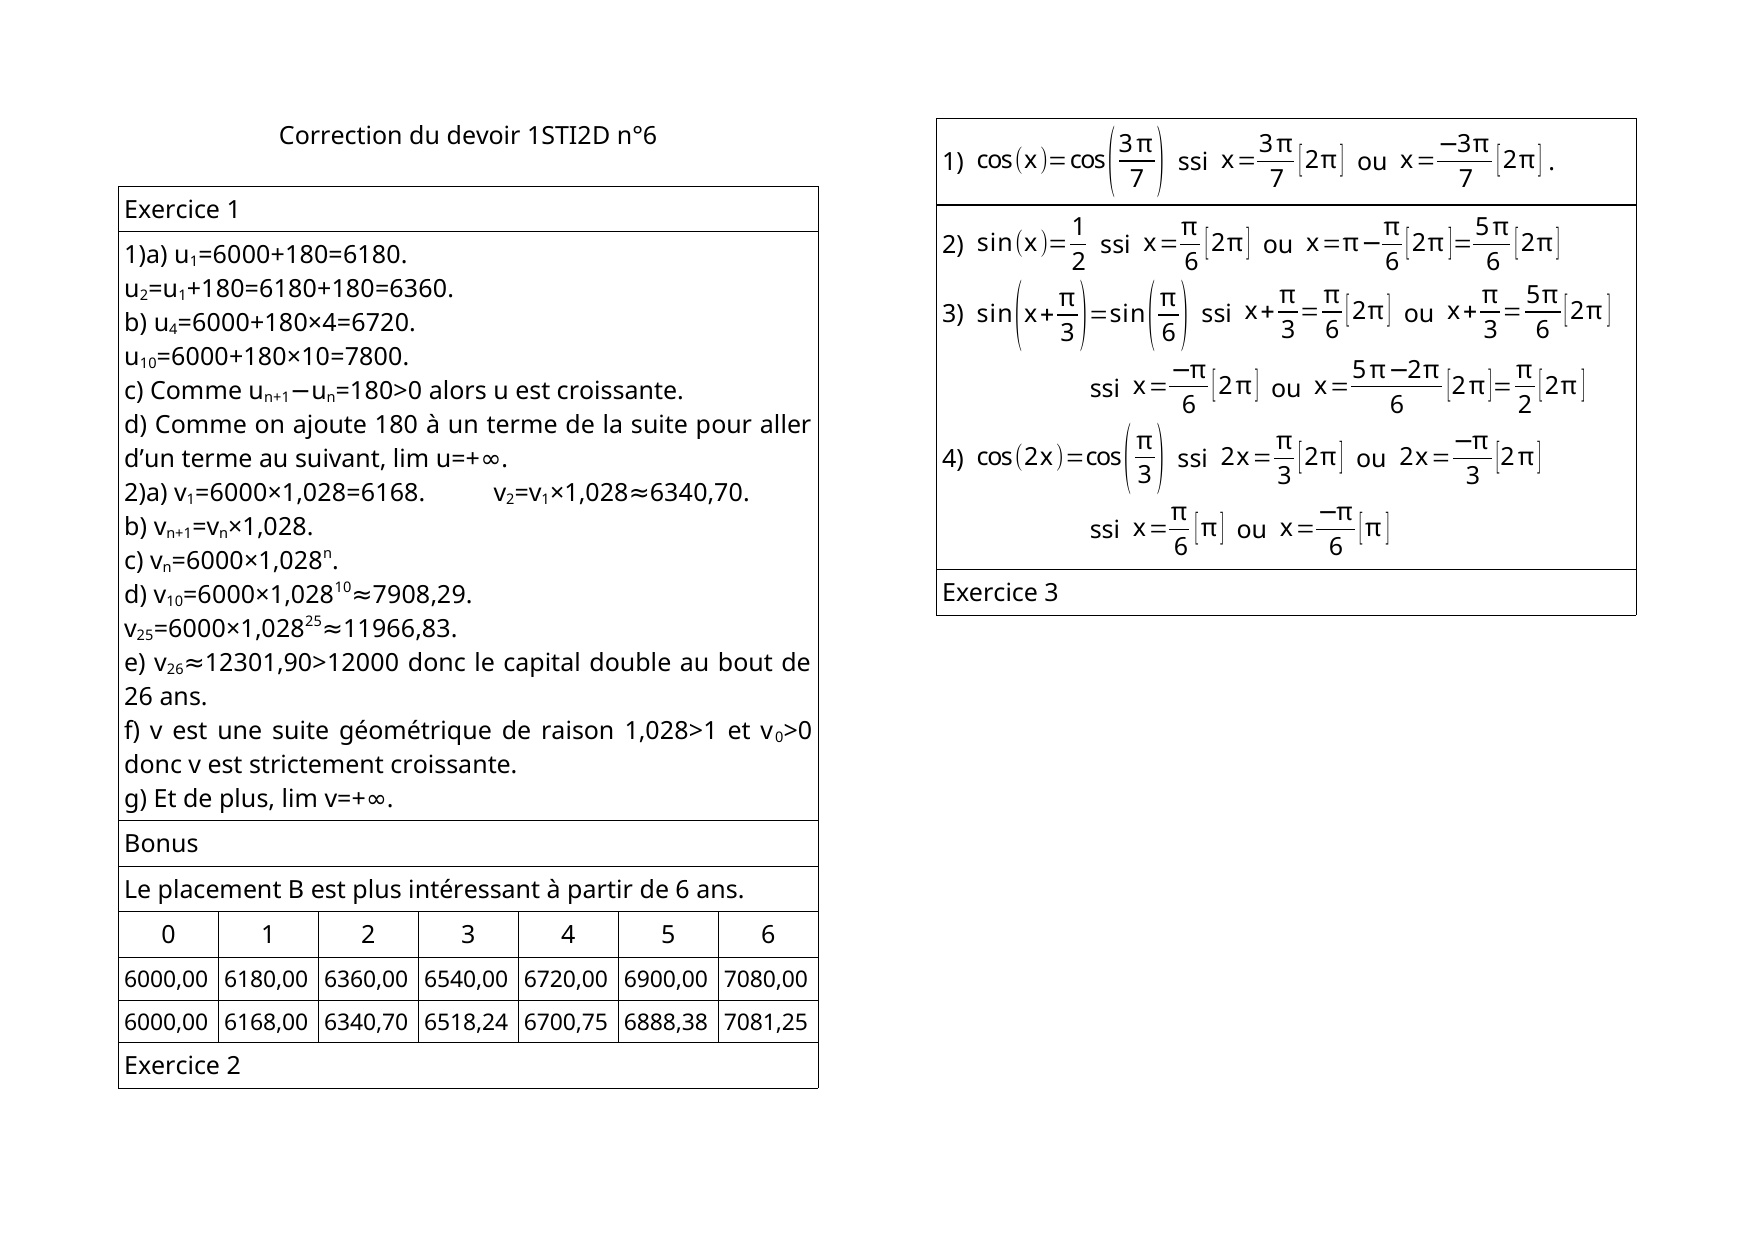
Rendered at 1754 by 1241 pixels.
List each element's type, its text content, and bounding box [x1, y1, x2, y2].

table_cell 6700,75 [519, 1001, 618, 1042]
table_cell 6540,00 [419, 958, 518, 1000]
table_header 2) ssi ou 3) ssi ou ssi ou 4) ssi ou ssi ou [937, 206, 1636, 569]
table_cell 6900,00 [619, 958, 718, 1000]
table_cell 0 [119, 912, 218, 957]
table_cell 6000,00 [119, 1001, 218, 1042]
table_cell Exercice 3 [937, 570, 1636, 615]
table_cell 4 [519, 912, 618, 957]
table_cell 6888,38 [619, 1001, 718, 1042]
table_cell 6 [719, 912, 818, 957]
subtitle Correction du devoir 1STI2D n°6 [118, 118, 818, 152]
table_header Exercice 1 [119, 187, 818, 231]
table_cell 3 [419, 912, 518, 957]
table_cell 6720,00 [519, 958, 618, 1000]
table_cell 1)a) u1=6000+180=6180. u2=u1+180=6180+180=6360. b) u4=6000+180×4=6720. u10=6000+180×10=7800. c) Comme un+1−un=180>0 alors u est croissante. d) Comme on ajoute 180 à un terme de la suite pour aller d’un terme au suivant, lim u=+∞. 2)a) v1=6000×1,028=6168. v2=v1×1,028≈6340,70. b) vn+1=vn×1,028. c) vn=6000×1,028n. d) v10=6000×1,02810≈7908,29. v25=6000×1,02825≈11966,83. e) v26≈12301,90>12000 donc le capital double au bout de 26 ans. f) v est une suite géométrique de raison 1,028>1 et v0>0 donc v est strictement croissante. g) Et de plus, lim v=+∞. [119, 232, 818, 820]
table_cell Le placement B est plus intéressant à partir de 6 ans. [119, 867, 818, 911]
table_cell 6340,70 [319, 1001, 418, 1042]
table_cell Bonus [119, 821, 818, 866]
table_cell 6518,24 [419, 1001, 518, 1042]
table_cell 6360,00 [319, 958, 418, 1000]
table_cell 1) ssi ou . [937, 119, 1636, 204]
table_cell 6180,00 [219, 958, 318, 1000]
table_cell 7080,00 [719, 958, 818, 1000]
table_cell 5 [619, 912, 718, 957]
table_cell 7081,25 [719, 1001, 818, 1042]
table_cell 6000,00 [119, 958, 218, 1000]
table_cell 1 [219, 912, 318, 957]
table_cell 2 [319, 912, 418, 957]
table_cell Exercice 2 [119, 1043, 818, 1088]
table_cell 6168,00 [219, 1001, 318, 1042]
